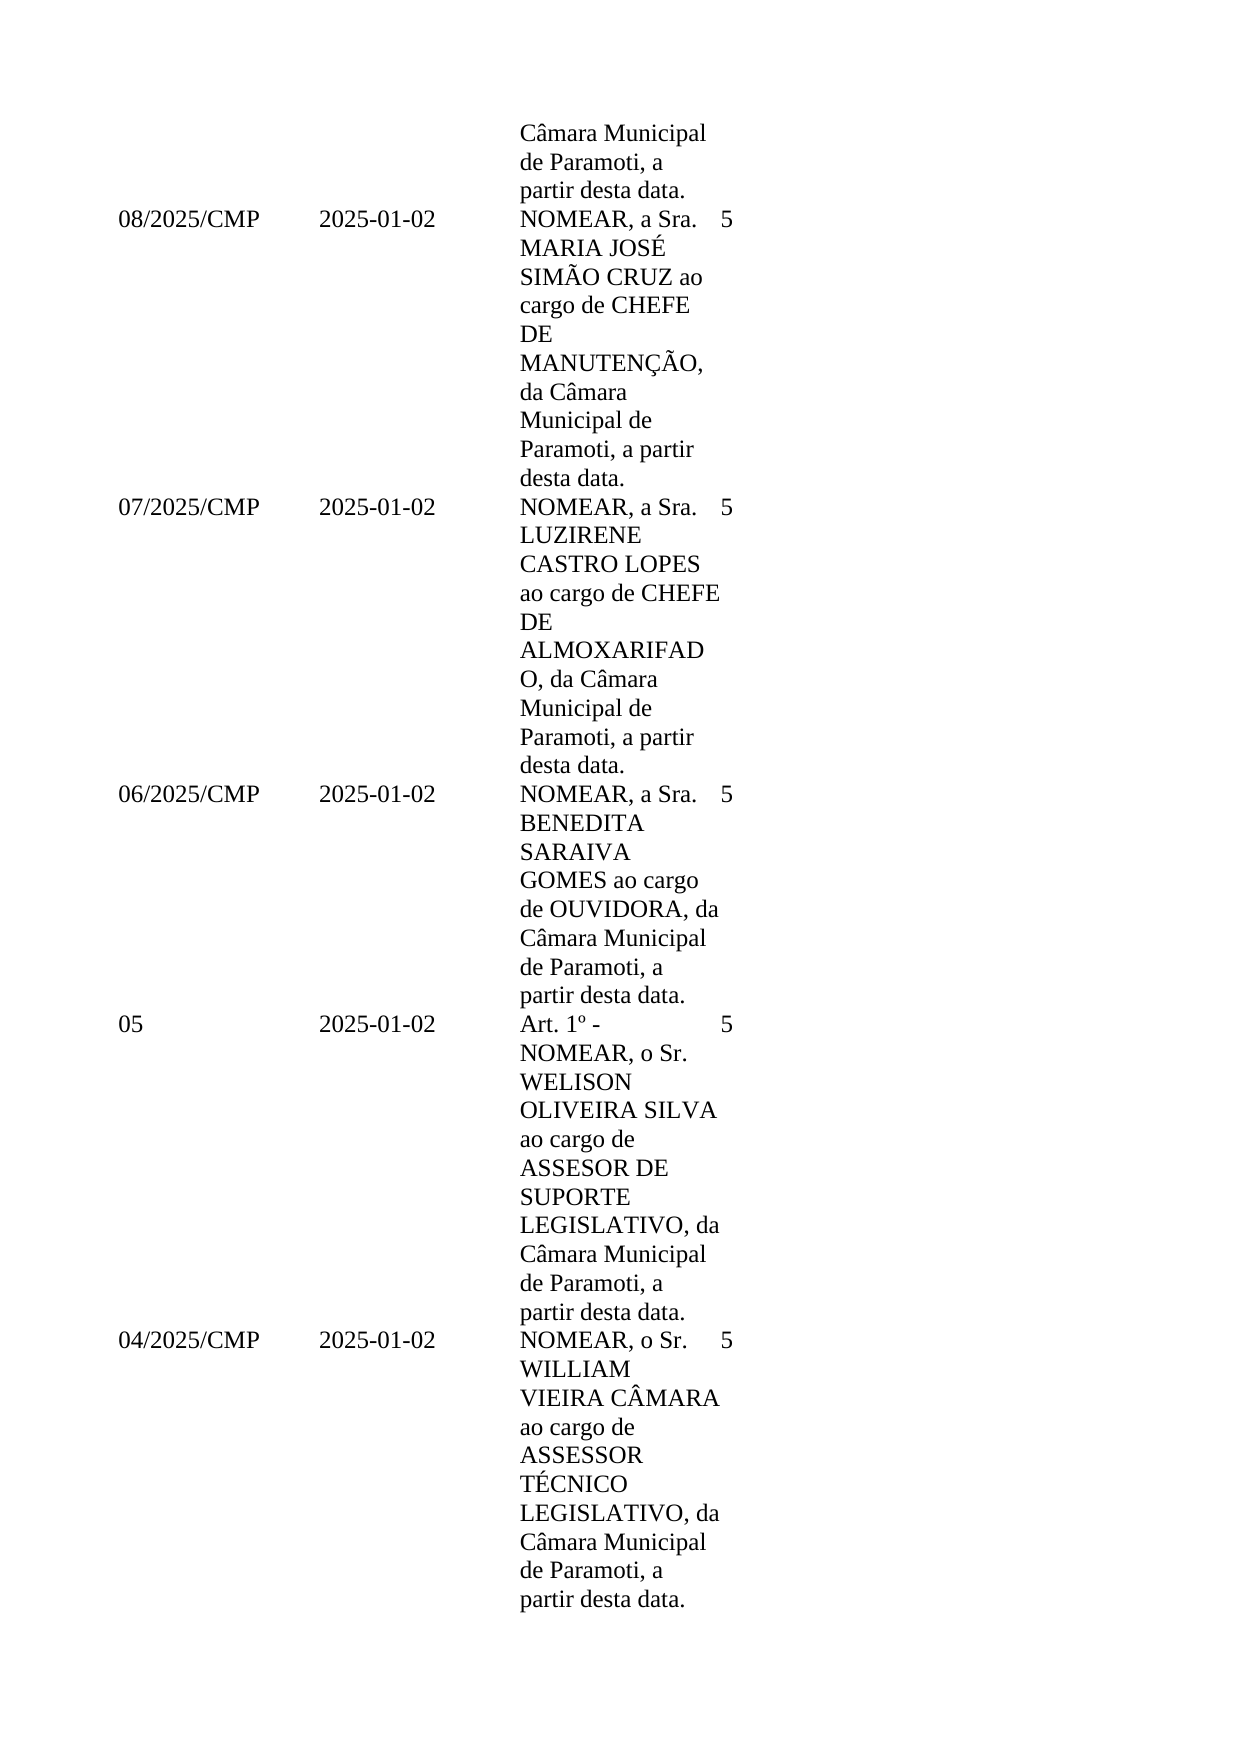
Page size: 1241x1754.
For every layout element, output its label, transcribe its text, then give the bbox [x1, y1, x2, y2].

table_cell Art. 1º - NOMEAR, o Sr. WELISON OLIVEIRA SILVA ao cargo de ASSESOR DE SUPORTE LEGISLATIVO, da Câmara Municipal de Paramoti, a partir desta data. [520, 1009, 720, 1326]
table_cell 04/2025/CMP [118, 1326, 319, 1613]
table_cell NOMEAR, o Sr. WILLIAM VIEIRA CÂMARA ao cargo de ASSESSOR TÉCNICO LEGISLATIVO, da Câmara Municipal de Paramoti, a partir desta data. [520, 1326, 720, 1613]
table_cell 2025-01-02 [319, 1326, 519, 1613]
table_cell 07/2025/CMP [118, 492, 319, 779]
table_cell 5 [720, 779, 921, 1009]
table_cell 5 [720, 492, 921, 779]
table_cell [319, 118, 519, 204]
table_cell 2025-01-02 [319, 492, 519, 779]
table_cell Câmara Municipal de Paramoti, a partir desta data. [520, 118, 720, 204]
table_cell [118, 118, 319, 204]
table_cell NOMEAR, a Sra. LUZIRENE CASTRO LOPES ao cargo de CHEFE DE ALMOXARIFADO, da Câmara Municipal de Paramoti, a partir desta data. [520, 492, 720, 779]
table_cell [921, 1009, 1122, 1326]
table_cell [921, 492, 1122, 779]
table_cell [921, 118, 1122, 204]
table_cell [921, 779, 1122, 1009]
table_cell [921, 204, 1122, 492]
table_cell 5 [720, 1326, 921, 1613]
table_cell 2025-01-02 [319, 204, 519, 492]
table_cell NOMEAR, a Sra. MARIA JOSÉ SIMÃO CRUZ ao cargo de CHEFE DE MANUTENÇÃO, da Câmara Municipal de Paramoti, a partir desta data. [520, 204, 720, 492]
table_cell 2025-01-02 [319, 779, 519, 1009]
table_cell 5 [720, 204, 921, 492]
table_cell [720, 118, 921, 204]
table_cell 08/2025/CMP [118, 204, 319, 492]
table_cell 06/2025/CMP [118, 779, 319, 1009]
table_cell 2025-01-02 [319, 1009, 519, 1326]
table_cell [921, 1326, 1122, 1613]
table_cell NOMEAR, a Sra. BENEDITA SARAIVA GOMES ao cargo de OUVIDORA, da Câmara Municipal de Paramoti, a partir desta data. [520, 779, 720, 1009]
table_cell 5 [720, 1009, 921, 1326]
table_cell 05 [118, 1009, 319, 1326]
